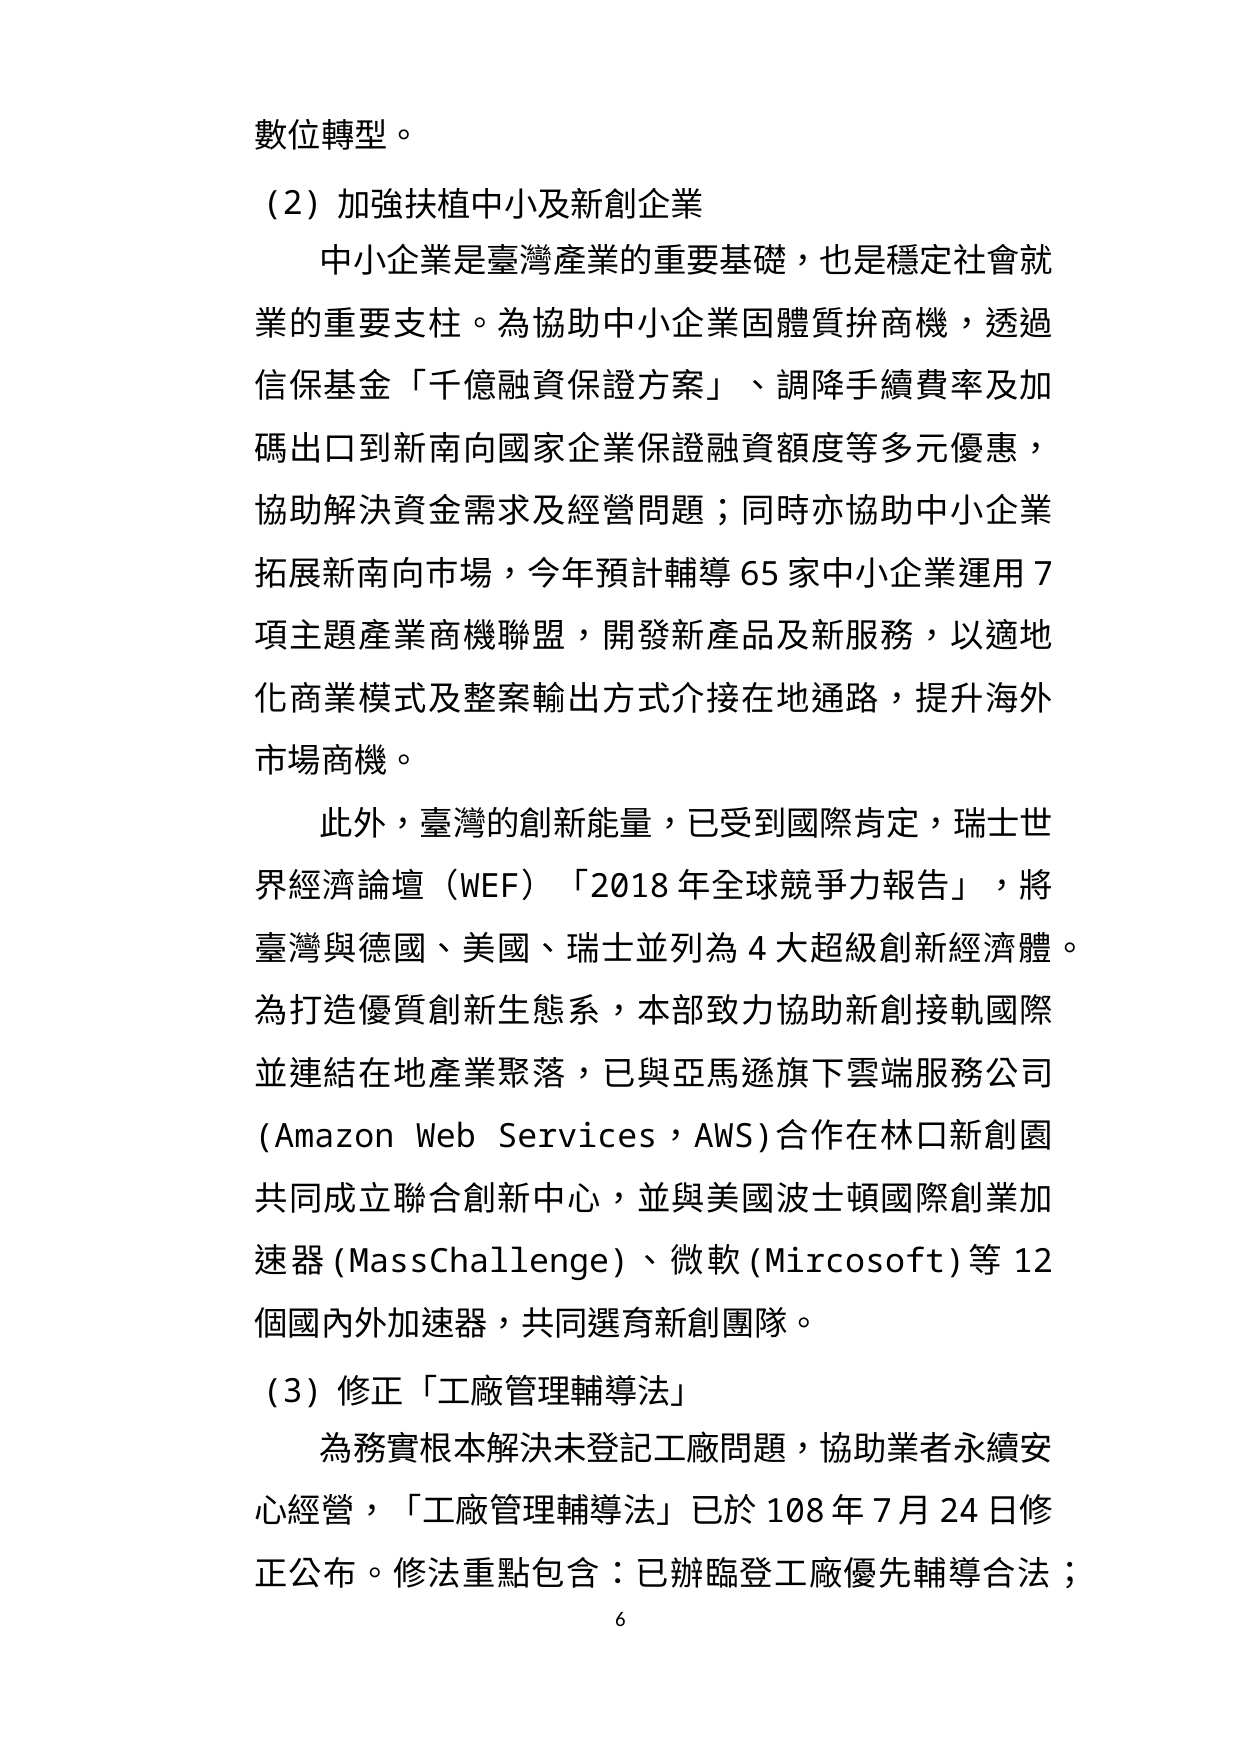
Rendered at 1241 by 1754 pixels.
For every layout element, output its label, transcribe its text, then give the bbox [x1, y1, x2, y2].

text 此外，臺灣的創新能量，已受到國際肯定，瑞士世界經濟論壇（WEF）「2018年全球競爭力報告」，將臺灣與德國、美國、瑞士並列為4大超級創新經濟體。為打造優質創新生態系，本部致力協助新創接軌國際並連結在地產業聚落，已與亞馬遜旗下雲端服務公司(Amazon Web Services，AWS)合作在林口新創園共同成立聯合創新中心，並與美國波士頓國際創業加速器(MassChallenge)、微軟(Mircosoft)等12個國內外加速器，共同選育新創團隊。 [254, 785, 1053, 1347]
list 加強扶植中小及新創企業 [262, 160, 1053, 222]
text 為務實根本解決未登記工廠問題，協助業者永續安心經營，「工廠管理輔導法」已於108年7月24日修正公布。修法重點包含：已辦臨登工廠優先輔導合法；農地不新設工廠，既有工廠不得污染與危及公安；就地輔導長期群聚、無污染及公安疑慮工廠；增訂20年落日條款，加強解決農地工廠問題；以及鼓勵全民監督，落實全面納管。預估可創造380億元環保公安相關產業發展效益，10年內取得特定工廠登記業者可創造約4,500億元投資，以及穩定45萬名就業人口，落實「拚經濟，顧環保，守農地」目標。 [254, 1410, 1053, 1597]
text 中小企業是臺灣產業的重要基礎，也是穩定社會就業的重要支柱。為協助中小企業固體質拚商機，透過信保基金「千億融資保證方案」、調降手續費率及加碼出口到新南向國家企業保證融資額度等多元優惠，協助解決資金需求及經營問題；同時亦協助中小企業拓展新南向巿場，今年預計輔導65家中小企業運用7項主題產業商機聯盟，開發新產品及新服務，以適地化商業模式及整案輸出方式介接在地通路，提升海外市場商機。 [254, 222, 1053, 785]
text 數位轉型。 [254, 97, 1053, 160]
list 修正「工廠管理輔導法」 [262, 1347, 1053, 1410]
